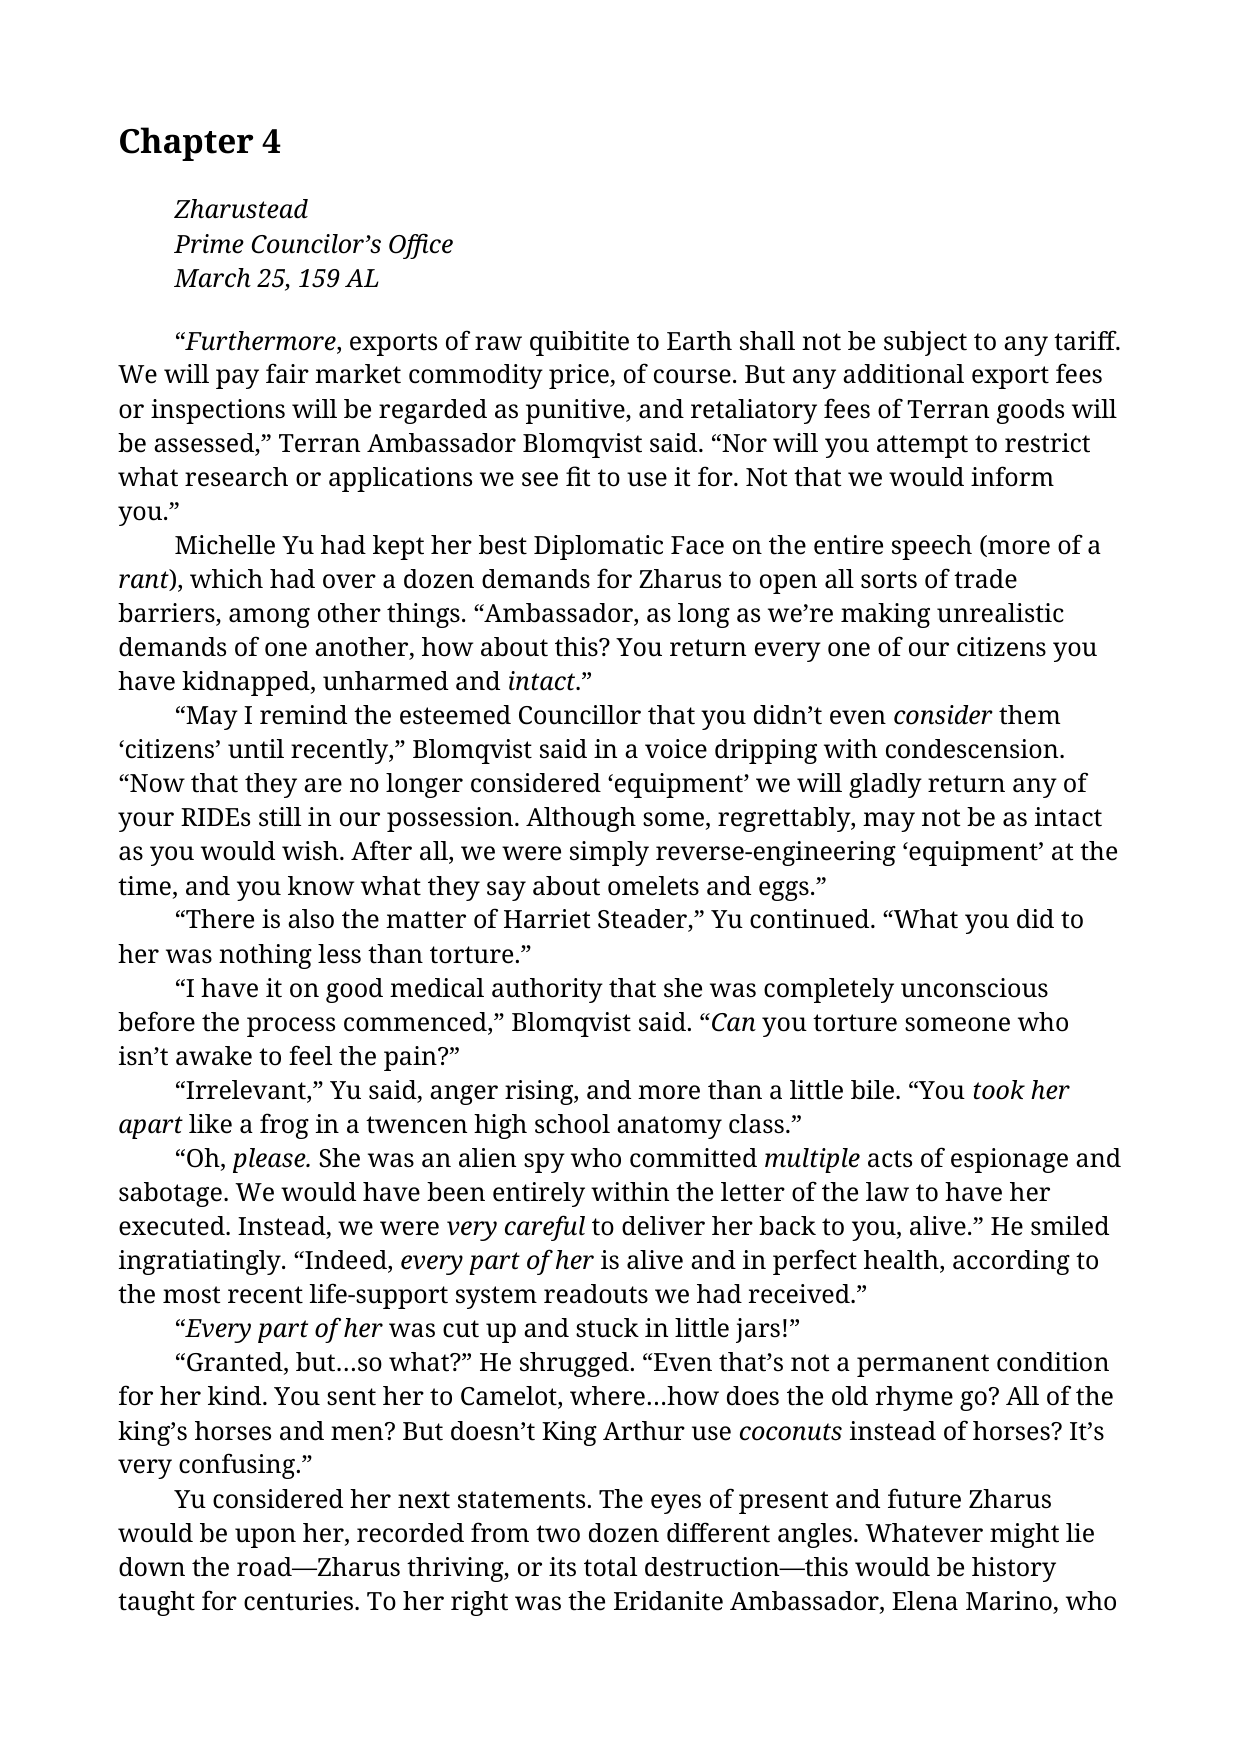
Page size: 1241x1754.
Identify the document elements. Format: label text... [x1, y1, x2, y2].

text Yu considered her next statements. The eyes of present and future Zharus would be upon her, recorded from two dozen different angles. Whatever might lie down the road—Zharus thriving, or its total destruction—this would be history taught for centuries. To her right was the Eridanite Ambassador, Elena Marino, who [118, 1481, 1122, 1617]
text Zharustead [118, 192, 1122, 226]
text “Every part of her was cut up and stuck in little jars!” [118, 1311, 1122, 1345]
text “Granted, but…so what?” He shrugged. “Even that’s not a permanent condition for her kind. You sent her to Camelot, where…how does the old rhyme go? All of the king’s horses and men? But doesn’t King Arthur use coconuts instead of horses? It’s very confusing.” [118, 1345, 1122, 1481]
text “Irrelevant,” Yu said, anger rising, and more than a little bile. “You took her apart like a frog in a twencen high school anatomy class.” [118, 1072, 1122, 1141]
text “May I remind the esteemed Councillor that you didn’t even consider them ‘citizens’ until recently,” Blomqvist said in a voice dripping with condescension. “Now that they are no longer considered ‘equipment’ we will gladly return any of your RIDEs still in our possession. Although some, regrettably, may not be as intact as you would wish. After all, we were simply reverse-engineering ‘equipment’ at the time, and you know what they say about omelets and eggs.” [118, 698, 1122, 902]
text “Oh, please. She was an alien spy who committed multiple acts of espionage and sabotage. We would have been entirely within the letter of the law to have her executed. Instead, we were very careful to deliver her back to you, alive.” He smiled ingratiatingly. “Indeed, every part of her is alive and in perfect health, according to the most recent life-support system readouts we had received.” [118, 1141, 1122, 1311]
text March 25, 159 AL [118, 260, 1122, 294]
text “Furthermore, exports of raw quibitite to Earth shall not be subject to any tariff. We will pay fair market commodity price, of course. But any additional export fees or inspections will be regarded as punitive, and retaliatory fees of Terran goods will be assessed,” Terran Ambassador Blomqvist said. “Nor will you attempt to restrict what research or applications we see fit to use it for. Not that we would inform you.” [118, 323, 1122, 527]
text “There is also the matter of Harriet Steader,” Yu continued. “What you did to her was nothing less than torture.” [118, 902, 1122, 970]
text “I have it on good medical authority that she was completely unconscious before the process commenced,” Blomqvist said. “Can you torture someone who isn’t awake to feel the pain?” [118, 970, 1122, 1072]
text Michelle Yu had kept her best Diplomatic Face on the entire speech (more of a rant), which had over a dozen demands for Zharus to open all sorts of trade barriers, among other things. “Ambassador, as long as we’re making unrealistic demands of one another, how about this? You return every one of our citizens you have kidnapped, unharmed and intact.” [118, 527, 1122, 698]
text Prime Councilor’s Office [118, 226, 1122, 260]
text Chapter 4 [118, 118, 1122, 163]
